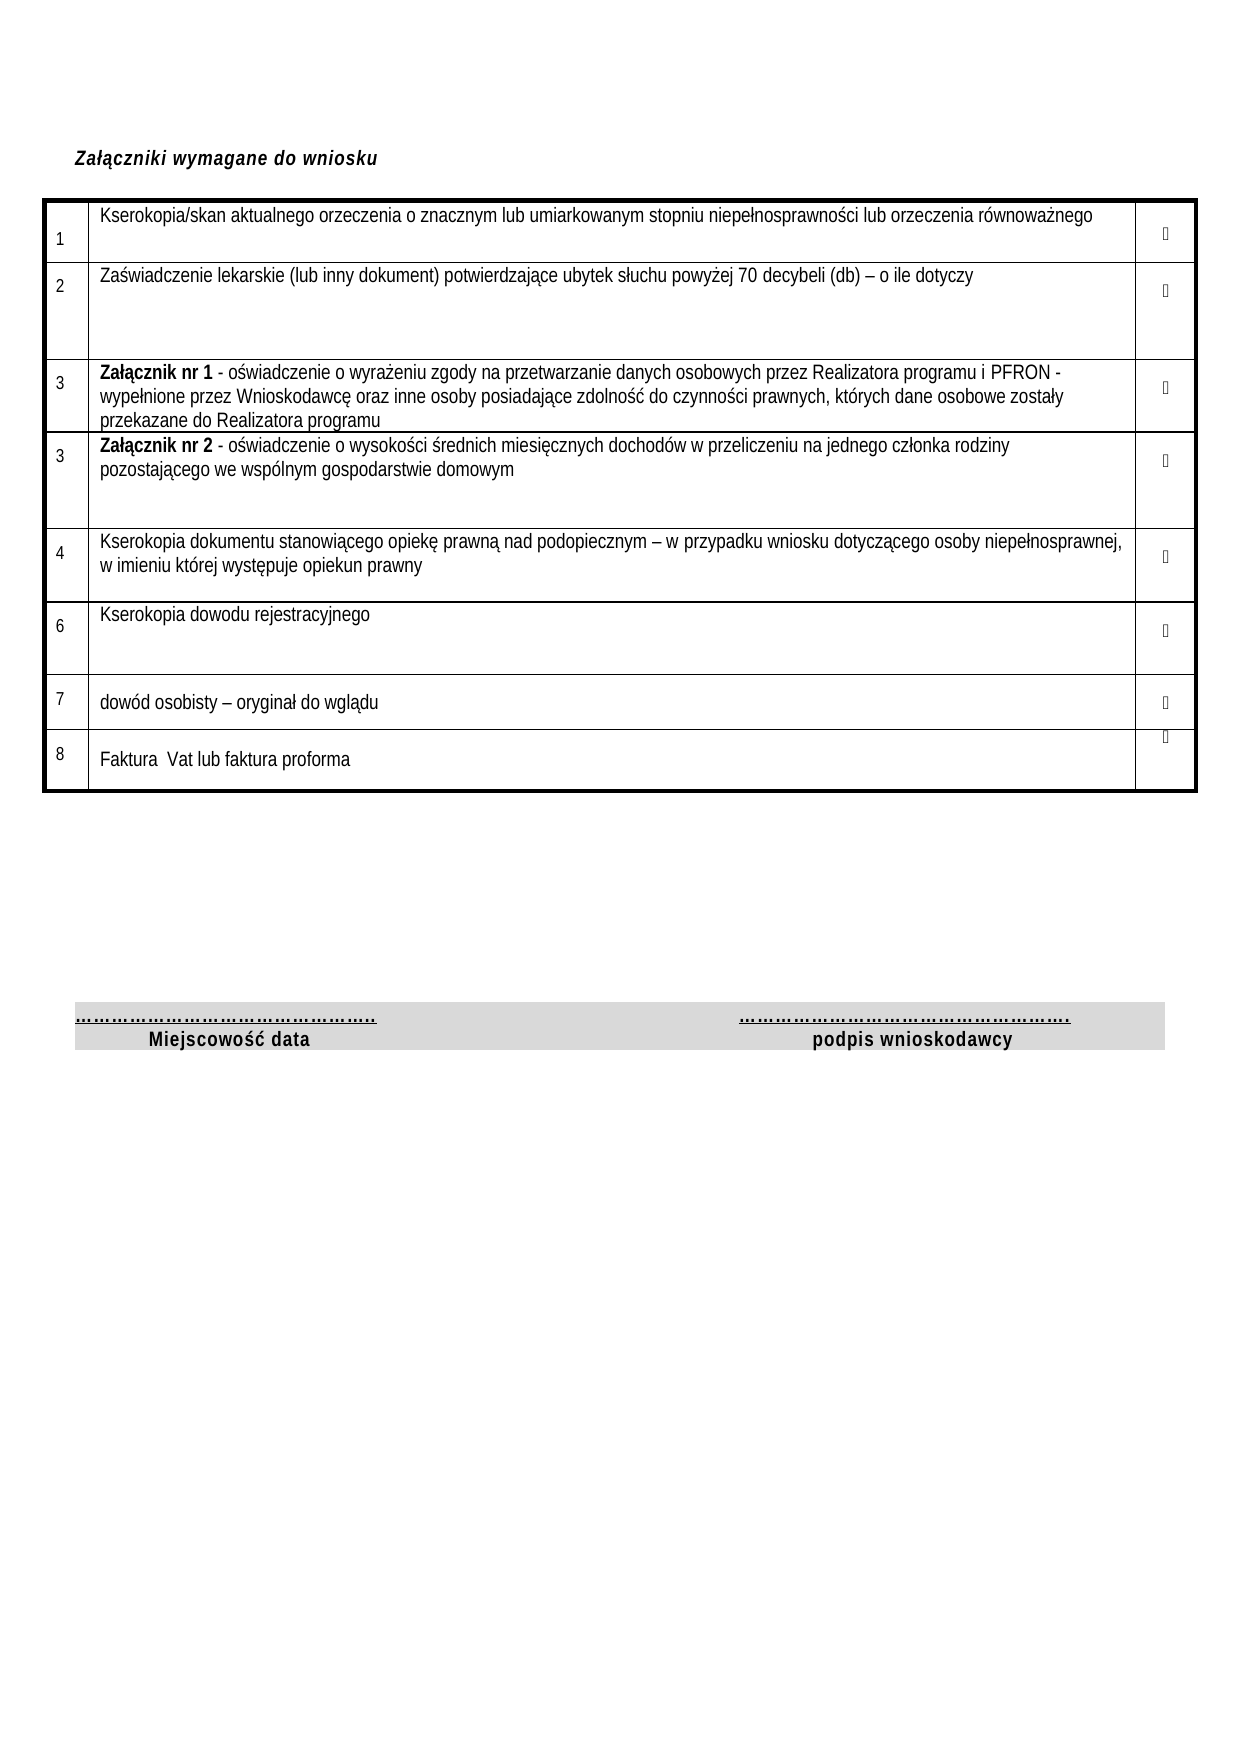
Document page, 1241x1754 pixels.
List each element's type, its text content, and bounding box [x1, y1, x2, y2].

table_header  [1136, 203, 1194, 262]
table_cell 7 [47, 675, 88, 729]
table_cell Faktura Vat lub faktura proforma [89, 730, 1135, 788]
table_header 1 [47, 203, 88, 262]
table_cell 2 [47, 263, 88, 358]
table_cell 3 [47, 433, 88, 528]
table_cell Załącznik nr 1 - oświadczenie o wyrażeniu zgody na przetwarzanie danych osobowych przez Realizatora programu i PFRON - wypełnione przez Wnioskodawcę oraz inne osoby posiadające zdolność do czynności prawnych, których dane osobowe zostały przekazane do Realizatora programu [89, 360, 1135, 431]
table_cell  [1136, 730, 1194, 788]
table_cell Kserokopia dokumentu stanowiącego opiekę prawną nad podopiecznym – w przypadku wniosku dotyczącego osoby niepełnosprawnej, w imieniu której występuje opiekun prawny [89, 529, 1135, 601]
table_cell Załącznik nr 2 - oświadczenie o wysokości średnich miesięcznych dochodów w przeliczeniu na jednego członka rodziny pozostającego we wspólnym gospodarstwie domowym [89, 433, 1135, 528]
text Załączniki wymagane do wniosku [75, 145, 1165, 169]
text ………………………………………….. ………………………………………………. [75, 1002, 1165, 1026]
table_header Kserokopia/skan aktualnego orzeczenia o znacznym lub umiarkowanym stopniu niepełnosprawności lub orzeczenia równoważnego [89, 203, 1135, 262]
table_cell 8 [47, 730, 88, 788]
table_cell Kserokopia dowodu rejestracyjnego [89, 603, 1135, 674]
table_cell 4 [47, 529, 88, 601]
table_cell 3 [47, 360, 88, 431]
table_cell  [1136, 529, 1194, 601]
table_cell  [1136, 603, 1194, 674]
table_cell  [1136, 263, 1194, 358]
table_cell  [1136, 360, 1194, 431]
table_cell dowód osobisty – oryginał do wglądu [89, 675, 1135, 729]
table_cell  [1136, 433, 1194, 528]
text Miejscowość data podpis wnioskodawcy [75, 1026, 1165, 1050]
table_cell 6 [47, 603, 88, 674]
table_cell Zaświadczenie lekarskie (lub inny dokument) potwierdzające ubytek słuchu powyżej 70 decybeli (db) – o ile dotyczy [89, 263, 1135, 358]
table_cell  [1136, 675, 1194, 729]
